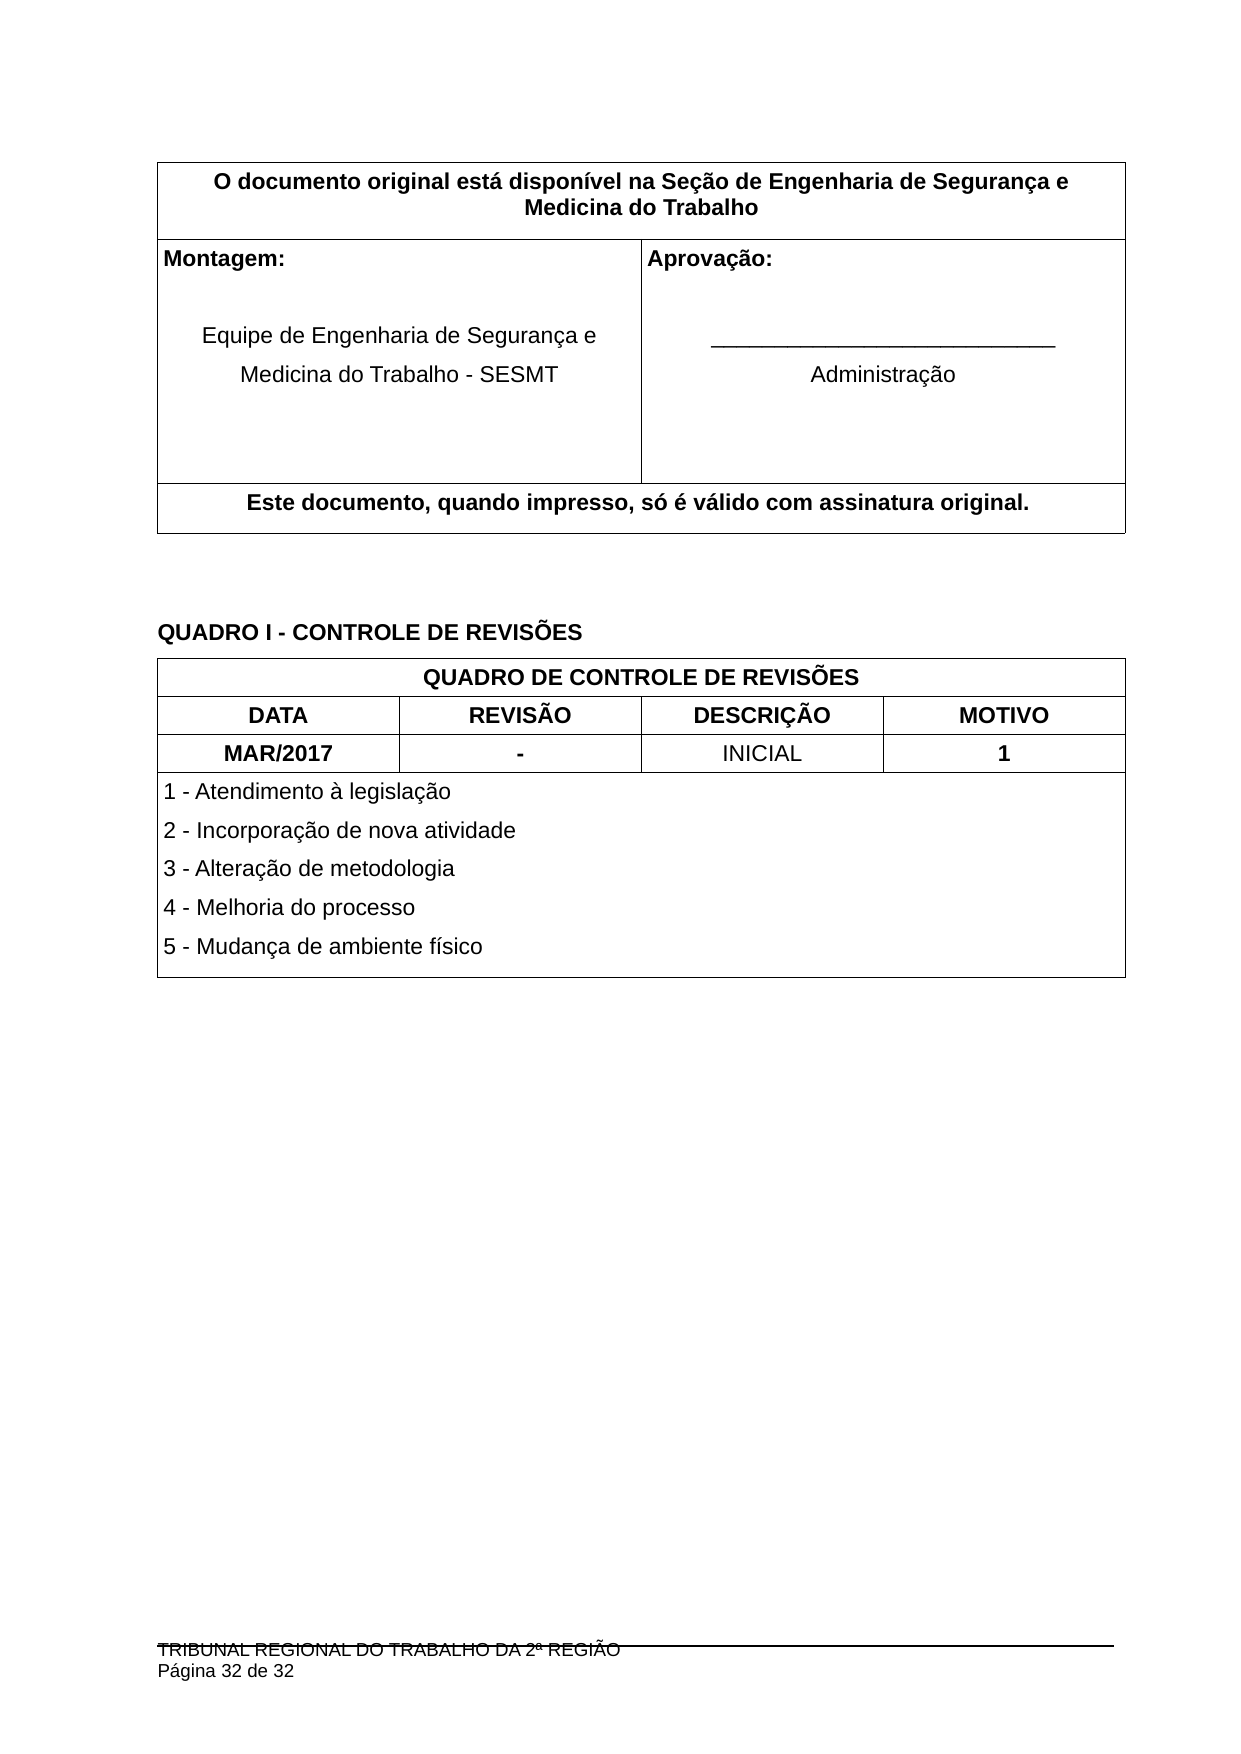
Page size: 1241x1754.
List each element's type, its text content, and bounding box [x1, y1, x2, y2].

table_header 1 - Atendimento à legislação 2 - Incorporação de nova atividade 3 - Alteração de metodologia 4 - Melhoria do processo 5 - Mudança de ambiente físico [158, 773, 1125, 977]
table_header QUADRO DE CONTROLE DE REVISÕES [158, 659, 1125, 696]
table_cell MAR/2017 [158, 735, 399, 772]
table_cell INICIAL [642, 735, 883, 772]
table_cell Montagem: Equipe de Engenharia de Segurança e Medicina do Trabalho - SESMT [158, 240, 641, 483]
table_cell Este documento, quando impresso, só é válido com assinatura original. [158, 484, 1125, 533]
table_cell DESCRIÇÃO [642, 697, 883, 734]
table_cell - [400, 735, 641, 772]
table_header O documento original está disponível na Seção de Engenharia de Segurança e Medicina do Trabalho [158, 163, 1125, 239]
table_cell Aprovação: ___________________________ Administração [642, 240, 1125, 483]
table_cell 1 [884, 735, 1125, 772]
table_cell REVISÃO [400, 697, 641, 734]
text QUADRO I - CONTROLE DE REVISÕES [157, 619, 1125, 646]
table_cell DATA [158, 697, 399, 734]
table_cell MOTIVO [884, 697, 1125, 734]
